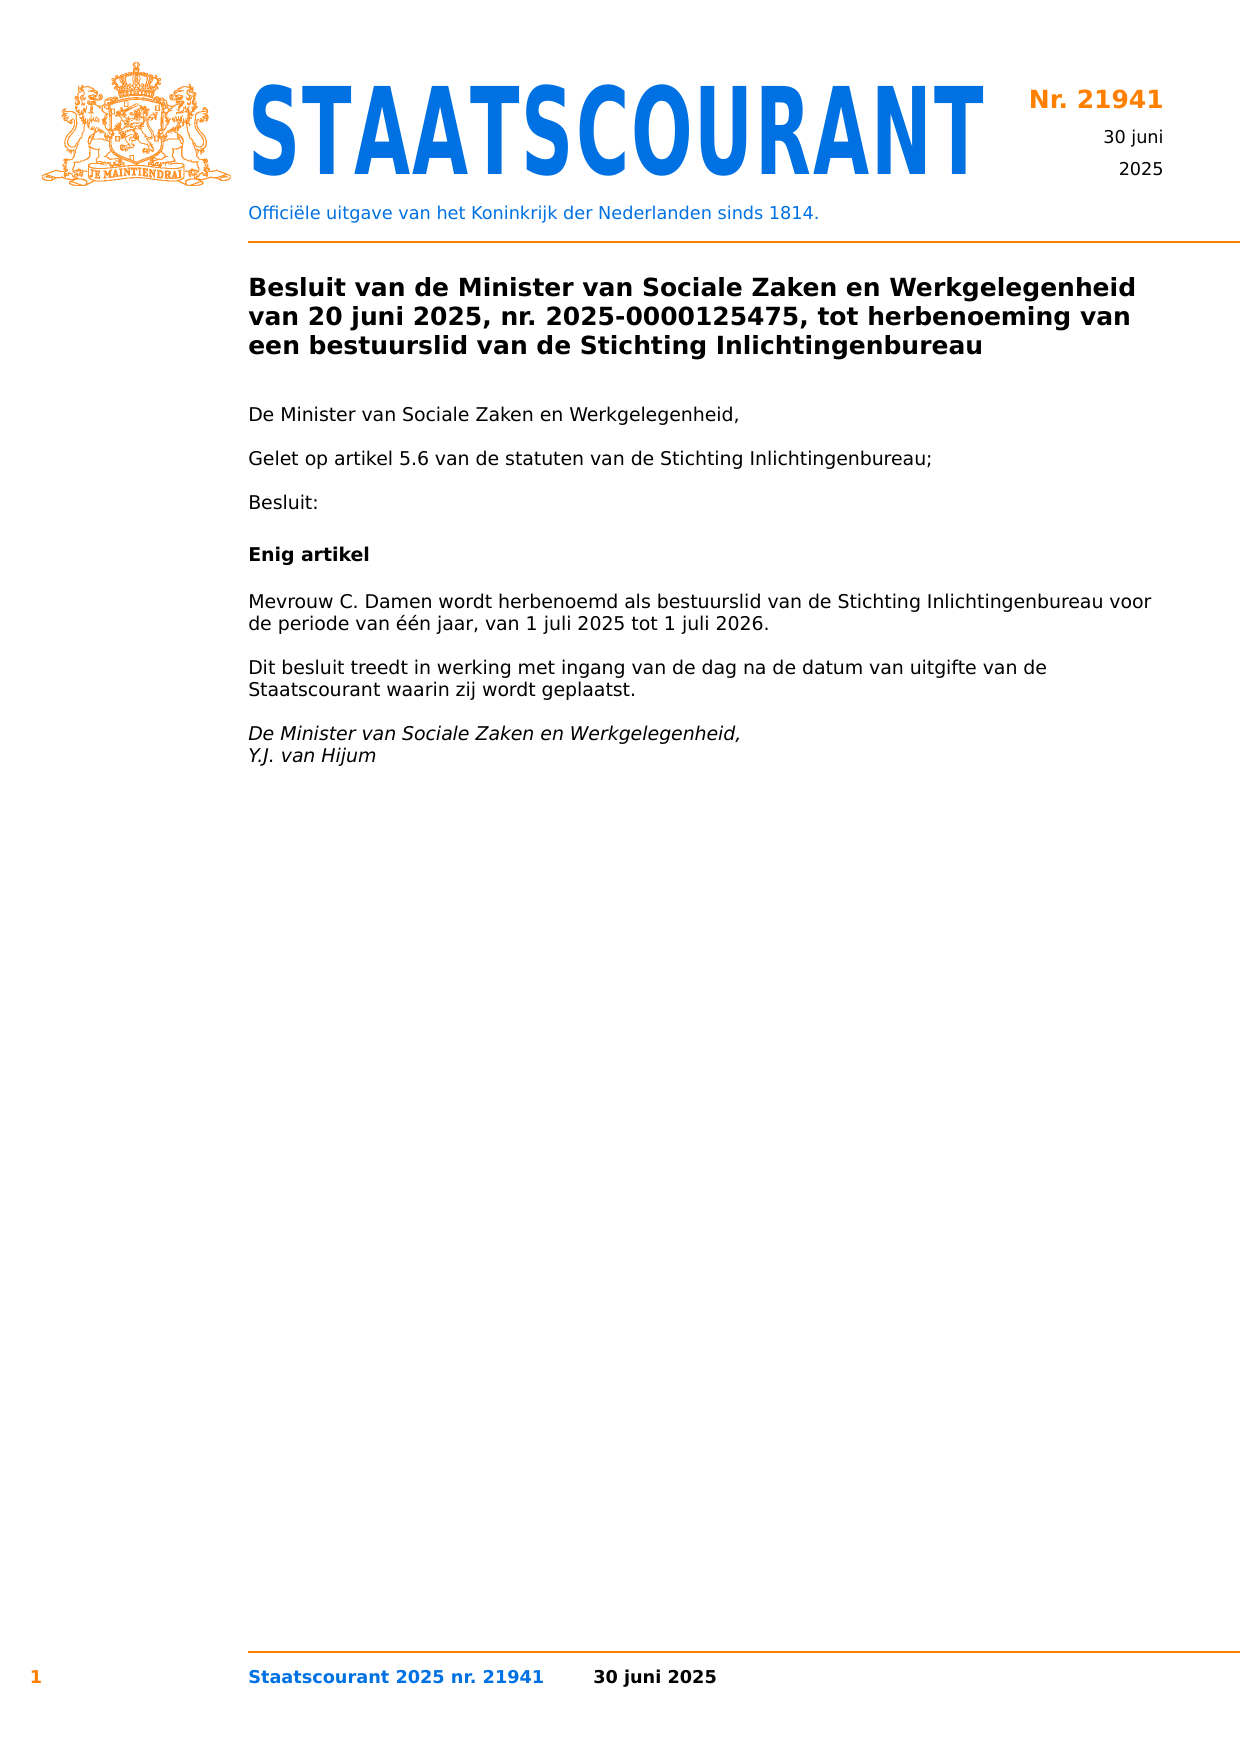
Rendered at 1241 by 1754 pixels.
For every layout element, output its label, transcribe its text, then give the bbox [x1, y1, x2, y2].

picture [41, 62, 231, 186]
text Mevrouw C. Damen wordt herbenoemd als bestuurslid van de Stichting Inlichtingenbureau voor de periode van één jaar, van 1 juli 2025 tot 1 juli 2026. [248, 591, 1163, 635]
text Dit besluit treedt in werking met ingang van de dag na de datum van uitgifte van de Staatscourant waarin zij wordt geplaatst. [248, 657, 1163, 701]
subtitle Enig artikel [248, 544, 1163, 566]
table_header Nr. 21941 [998, 62, 1240, 121]
table_header [25, 62, 248, 241]
text Gelet op artikel 5.6 van de statuten van de Stichting Inlichtingenbureau; [248, 448, 1163, 470]
table_cell 30 juni [998, 121, 1240, 153]
table_cell 2025 [998, 153, 1240, 203]
table_header STAATSCOURANT [248, 62, 998, 203]
text De Minister van Sociale Zaken en Werkgelegenheid, [248, 404, 1163, 426]
table_cell Officiële uitgave van het Koninkrijk der Nederlanden sinds 1814. [248, 203, 1240, 241]
text Besluit: [248, 492, 1163, 514]
text De Minister van Sociale Zaken en Werkgelegenheid, Y.J. van Hijum [248, 723, 1163, 767]
subtitle Besluit van de Minister van Sociale Zaken en Werkgelegenheid van 20 juni 2025, nr. 2025-0000125475, tot herbenoeming van een bestuurslid van de Stichting Inlichtingenbureau [248, 273, 1163, 361]
